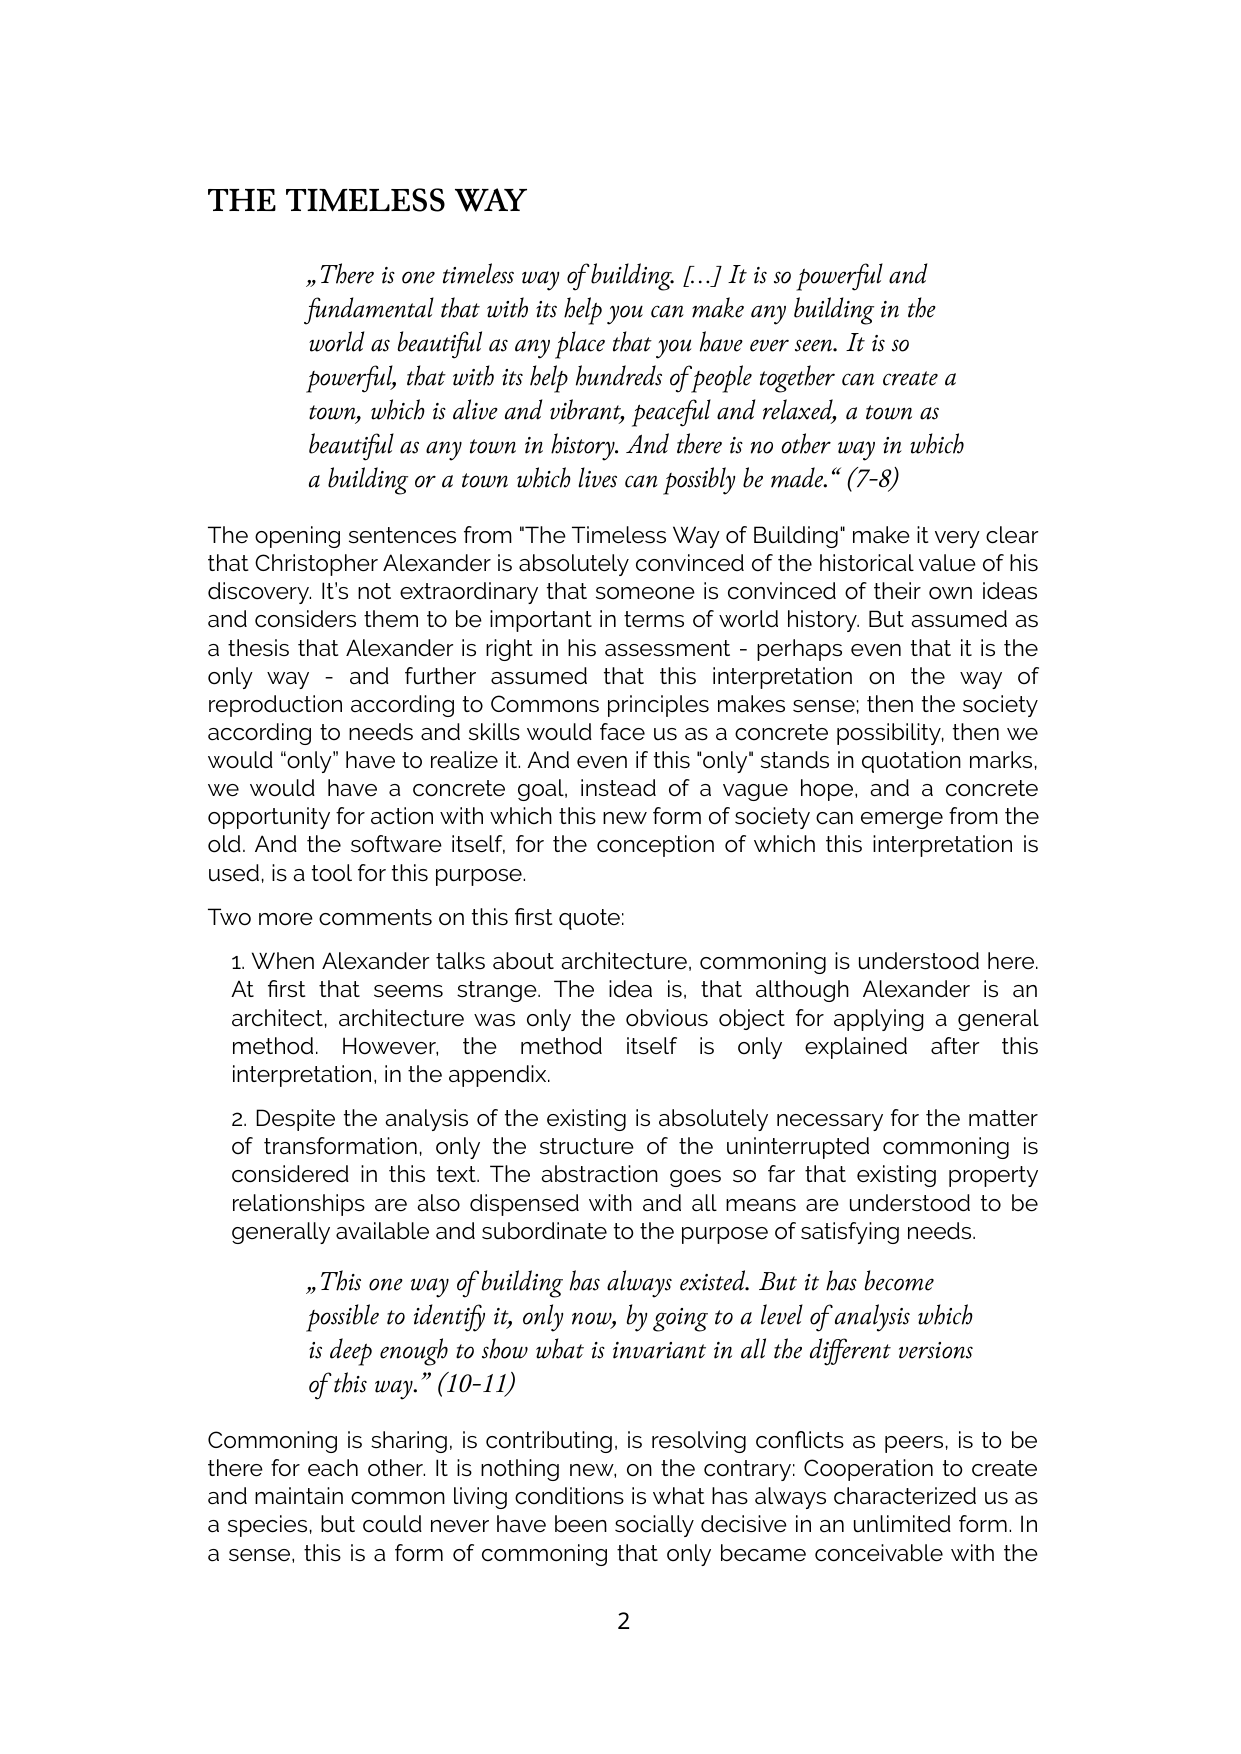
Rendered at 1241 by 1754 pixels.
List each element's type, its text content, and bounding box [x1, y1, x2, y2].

text „There is one timeless way of building. […] It is so powerful and fundamental that with its help you can make any building in the world as beautiful as any place that you have ever seen. It is so powerful, that with its help hundreds of people together can create a town, which is alive and vibrant, peaceful and relaxed, a town as beautiful as any town in history. And there is no other way in which a building or a town which lives can possibly be made.“ (7-8) [308, 256, 981, 492]
text THE TIMELESS WAY [207, 176, 1039, 218]
text The opening sentences from "The Timeless Way of Building" make it very clear that Christopher Alexander is absolutely convinced of the historical value of his discovery. It’s not extraordinary that someone is convinced of their own ideas and considers them to be important in terms of world history. But assumed as a thesis that Alexander is right in his assessment - perhaps even that it is the only way - and further assumed that this interpretation on the way of reproduction according to Commons principles makes sense; then the society according to needs and skills would face us as a concrete possibility, then we would “only” have to realize it. And even if this "only" stands in quotation marks, we would have a concrete goal, instead of a vague hope, and a concrete opportunity for action with which this new form of society can emerge from the old. And the software itself, for the conception of which this interpretation is used, is a tool for this purpose. [207, 522, 1039, 886]
text 1. When Alexander talks about architecture, commoning is understood here. At first that seems strange. The idea is, that although Alexander is an architect, architecture was only the obvious object for applying a general method. However, the method itself is only explained after this interpretation, in the appendix. [231, 948, 1039, 1088]
text Two more comments on this first quote: [207, 904, 1039, 931]
text 2. Despite the analysis of the existing is absolutely necessary for the matter of transformation, only the structure of the uninterrupted commoning is considered in this text. The abstraction goes so far that existing property relationships are also dispensed with and all means are understood to be generally available and subordinate to the purpose of satisfying needs. [231, 1105, 1039, 1244]
text Commoning is sharing, is contributing, is resolving conflicts as peers, is to be there for each other. It is nothing new, on the contrary: Cooperation to create and maintain common living conditions is what has always characterized us as a species, but could never have been socially decisive in an unlimited form. In a sense, this is a form of commoning that only became conceivable with the [207, 1427, 1039, 1566]
text „This one way of building has always existed. But it has become possible to identify it, only now, by going to a level of analysis which is deep enough to show what is invariant in all the different versions of this way.” (10-11) [308, 1262, 981, 1397]
